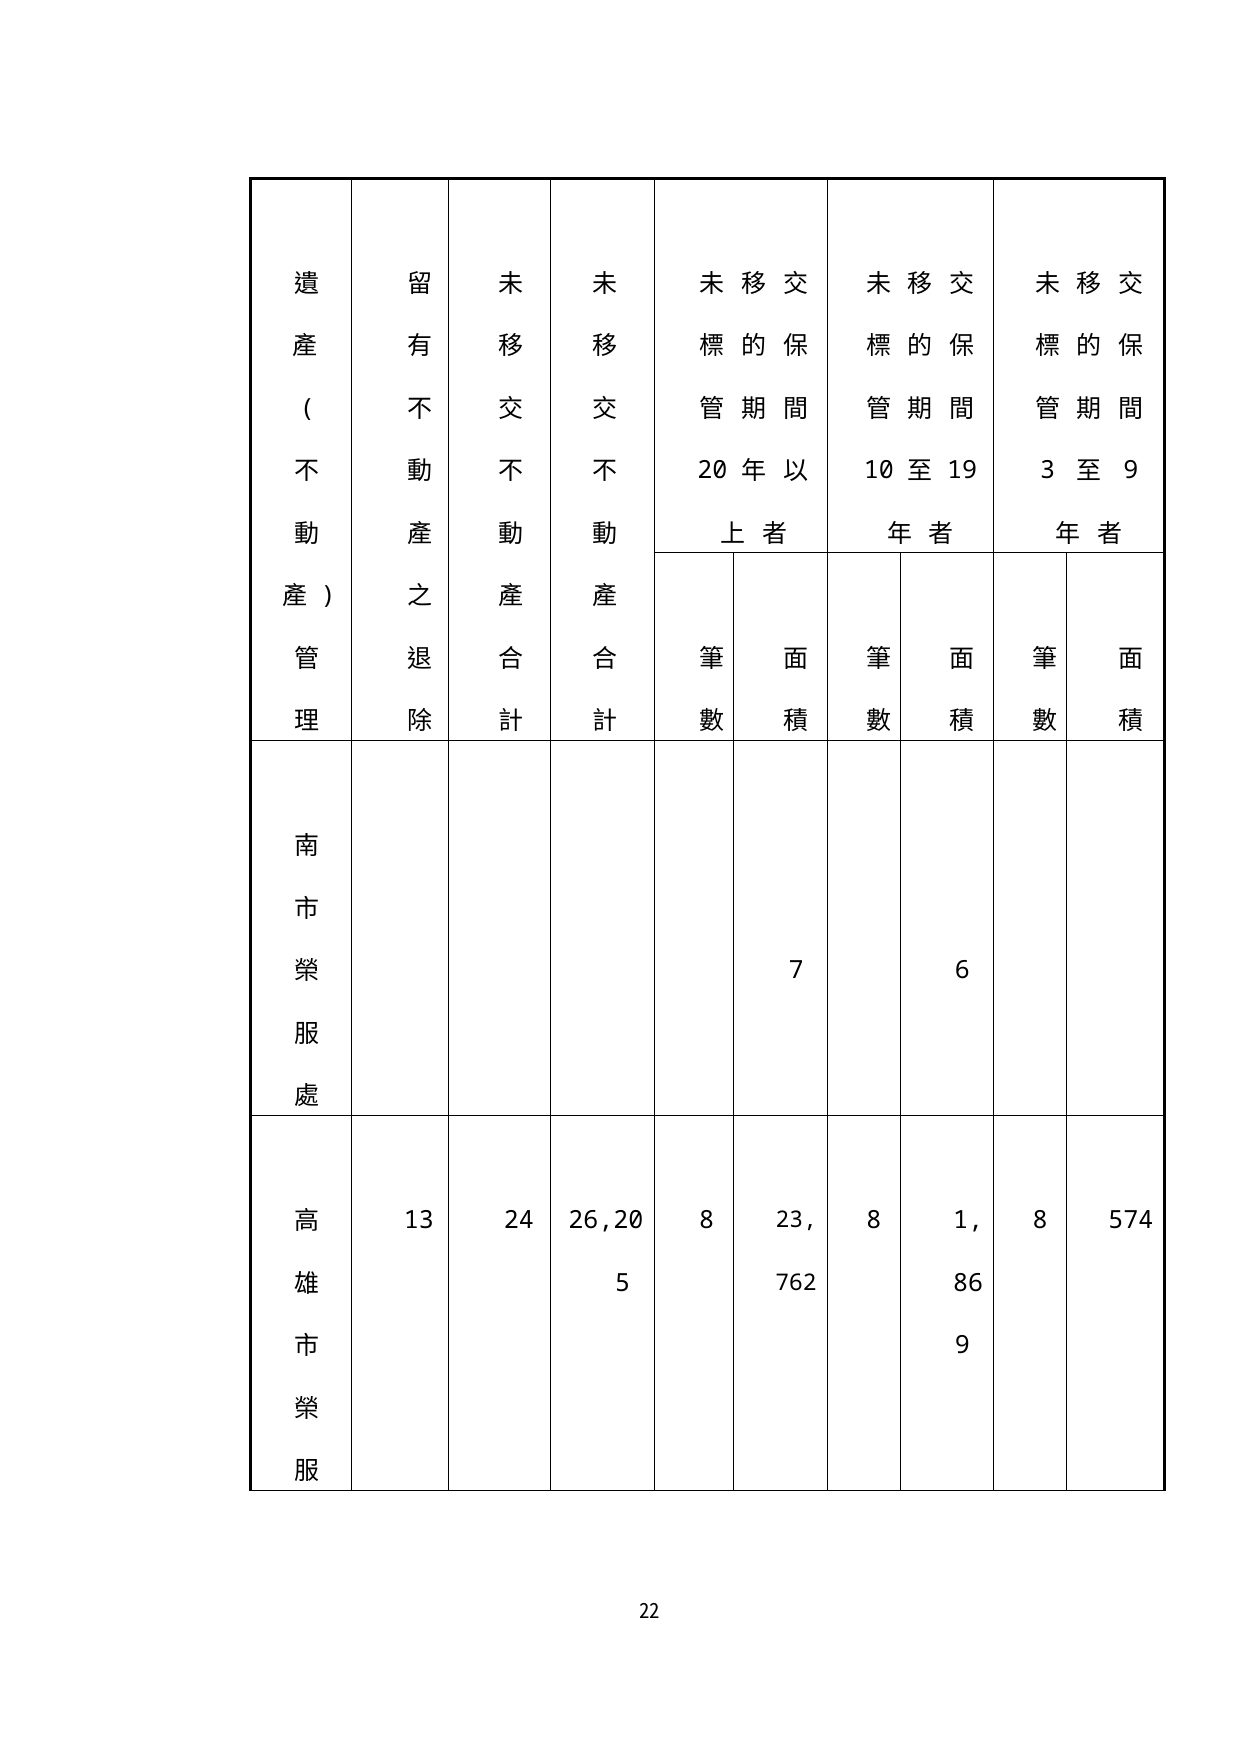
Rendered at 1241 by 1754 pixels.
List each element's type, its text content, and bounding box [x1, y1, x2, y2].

table_header 未移交不動產合計筆數 [449, 180, 550, 740]
table_cell 高雄市榮服 [252, 1116, 351, 1490]
table_cell [1067, 741, 1163, 1115]
table_cell 筆數 [994, 553, 1066, 740]
table_cell 8 [828, 1116, 900, 1490]
table_header 未移交標的保管期間10至19年者 [828, 180, 993, 552]
table_cell 面積 [734, 553, 827, 740]
table_header 留有不動產之退除役官兵人數 [352, 180, 448, 740]
table_cell 574 [1067, 1116, 1163, 1490]
table_header 遺產(不動產)管理機構 [252, 180, 351, 740]
table_cell [994, 741, 1066, 1115]
table_cell 23,762 [734, 1116, 827, 1490]
table_header 未移交標的保管期間3至9年者 [994, 180, 1163, 552]
table_cell 面積 [1067, 553, 1163, 740]
table_cell [449, 741, 550, 1115]
table_cell [828, 741, 900, 1115]
table_header 未移交不動產合計面積 [551, 180, 654, 740]
table_cell 面積 [901, 553, 993, 740]
table_cell 1,869 [901, 1116, 993, 1490]
table_cell 26,205 [551, 1116, 654, 1490]
table_cell [551, 741, 654, 1115]
table_cell 13 [352, 1116, 448, 1490]
table_header 未移交標的保管期間20年以上者 [655, 180, 827, 552]
table_cell 南市榮服處 [252, 741, 351, 1115]
table_cell 8 [994, 1116, 1066, 1490]
table_cell 6 [901, 741, 993, 1115]
table_cell 7 [734, 741, 827, 1115]
table_cell [655, 741, 733, 1115]
table_cell 24 [449, 1116, 550, 1490]
table_cell 8 [655, 1116, 733, 1490]
table_cell [352, 741, 448, 1115]
table_cell 筆數 [655, 553, 733, 740]
table_cell 筆數 [828, 553, 900, 740]
